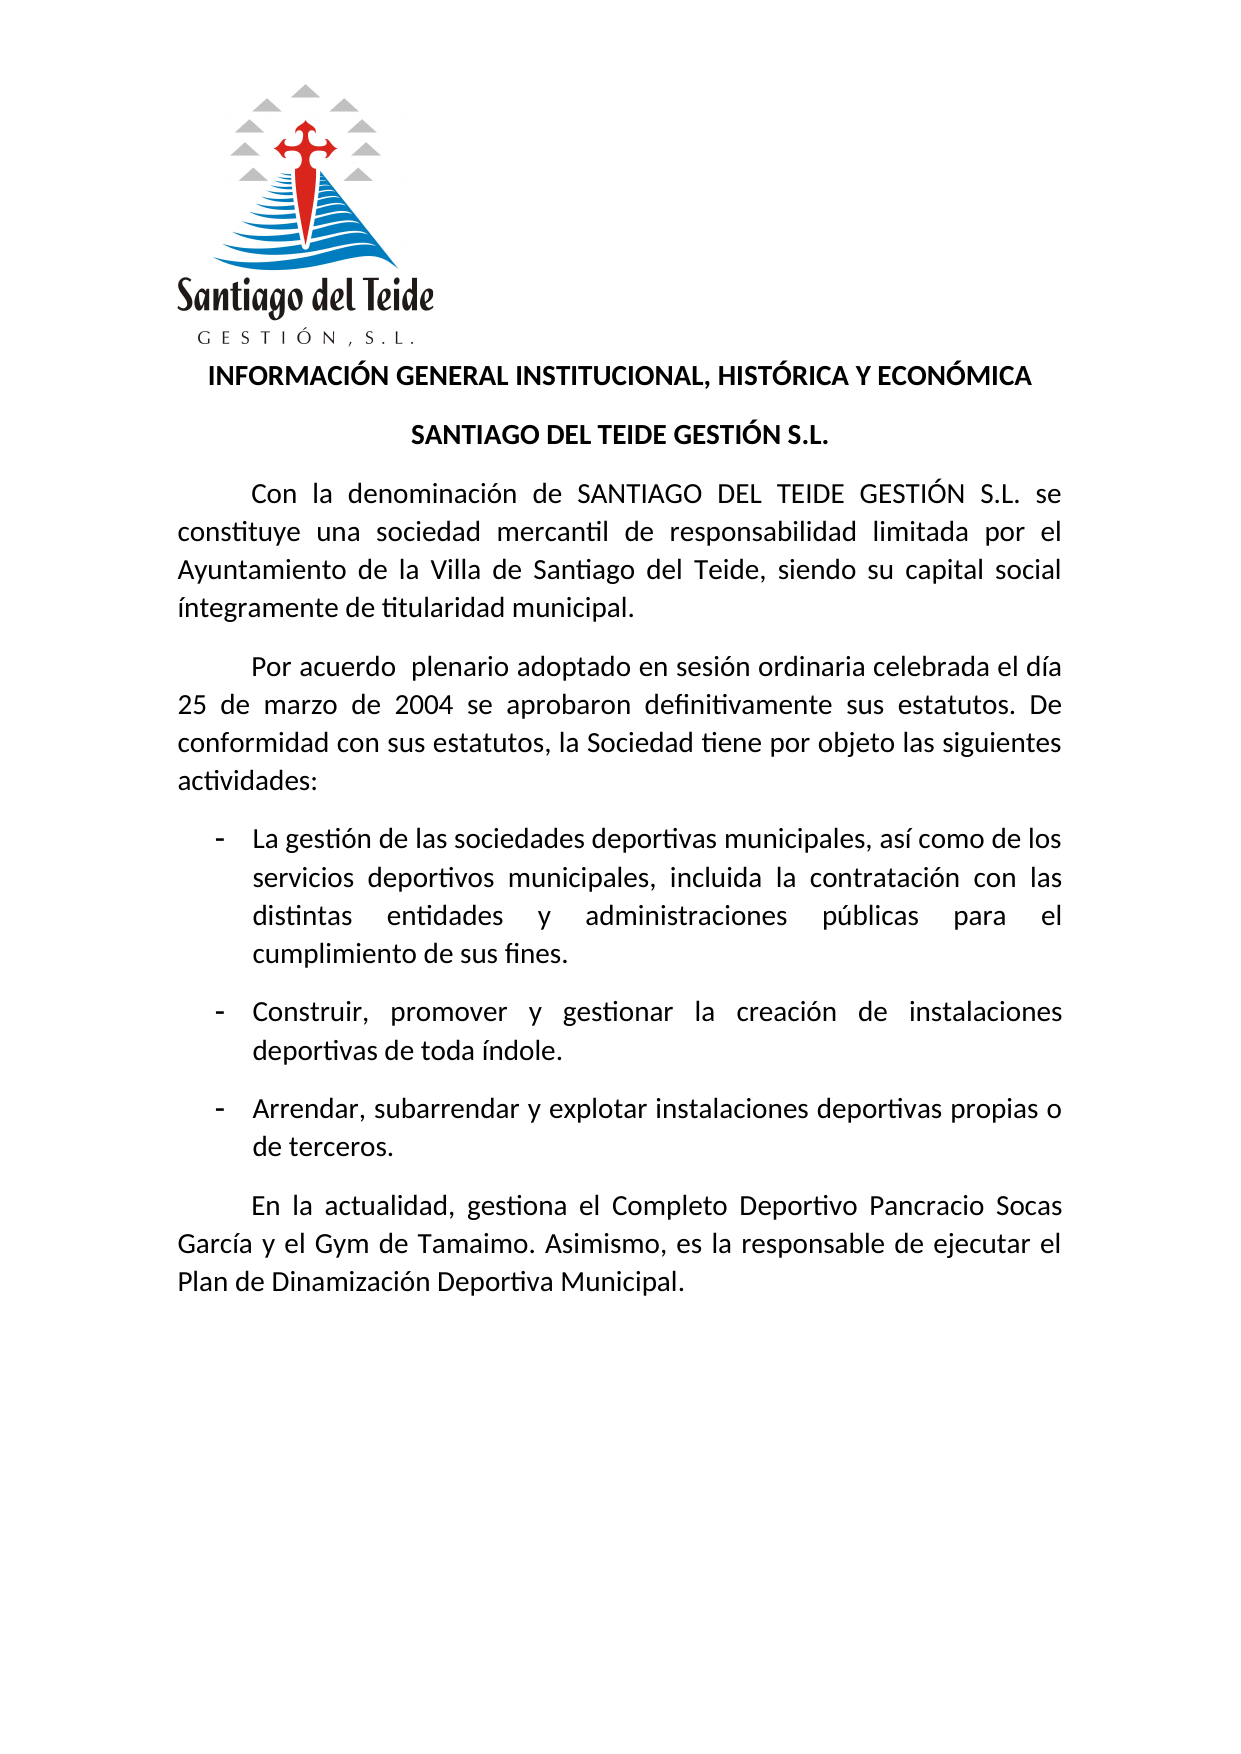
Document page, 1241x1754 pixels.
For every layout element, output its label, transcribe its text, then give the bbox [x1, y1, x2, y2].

text INFORMACIÓN GENERAL INSTITUCIONAL, HISTÓRICA Y ECONÓMICA [177, 357, 1063, 393]
text Por acuerdo plenario adoptado en sesión ordinaria celebrada el día 25 de marzo de 2004 se aprobaron definitivamente sus estatutos. De conformidad con sus estatutos, la Sociedad tiene por objeto las siguientes actividades: [177, 648, 1063, 797]
text En la actualidad, gestiona el Completo Deportivo Pancracio Socas García y el Gym de Tamaimo. Asimismo, es la responsable de ejecutar el Plan de Dinamización Deportiva Municipal. [177, 1187, 1063, 1299]
list Construir, promover y gestionar la creación de instalaciones deportivas de toda índole. [215, 993, 1063, 1067]
list La gestión de las sociedades deportivas municipales, así como de los servicios deportivos municipales, incluida la contratación con las distintas entidades y administraciones públicas para el cumplimiento de sus fines. [215, 821, 1063, 970]
text Con la denominación de SANTIAGO DEL TEIDE GESTIÓN S.L. se constituye una sociedad mercantil de responsabilidad limitada por el Ayuntamiento de la Villa de Santiago del Teide, siendo su capital social íntegramente de titularidad municipal. [177, 475, 1063, 624]
text SANTIAGO DEL TEIDE GESTIÓN S.L. [177, 416, 1063, 452]
list Arrendar, subarrendar y explotar instalaciones deportivas propias o de terceros. [215, 1090, 1063, 1164]
